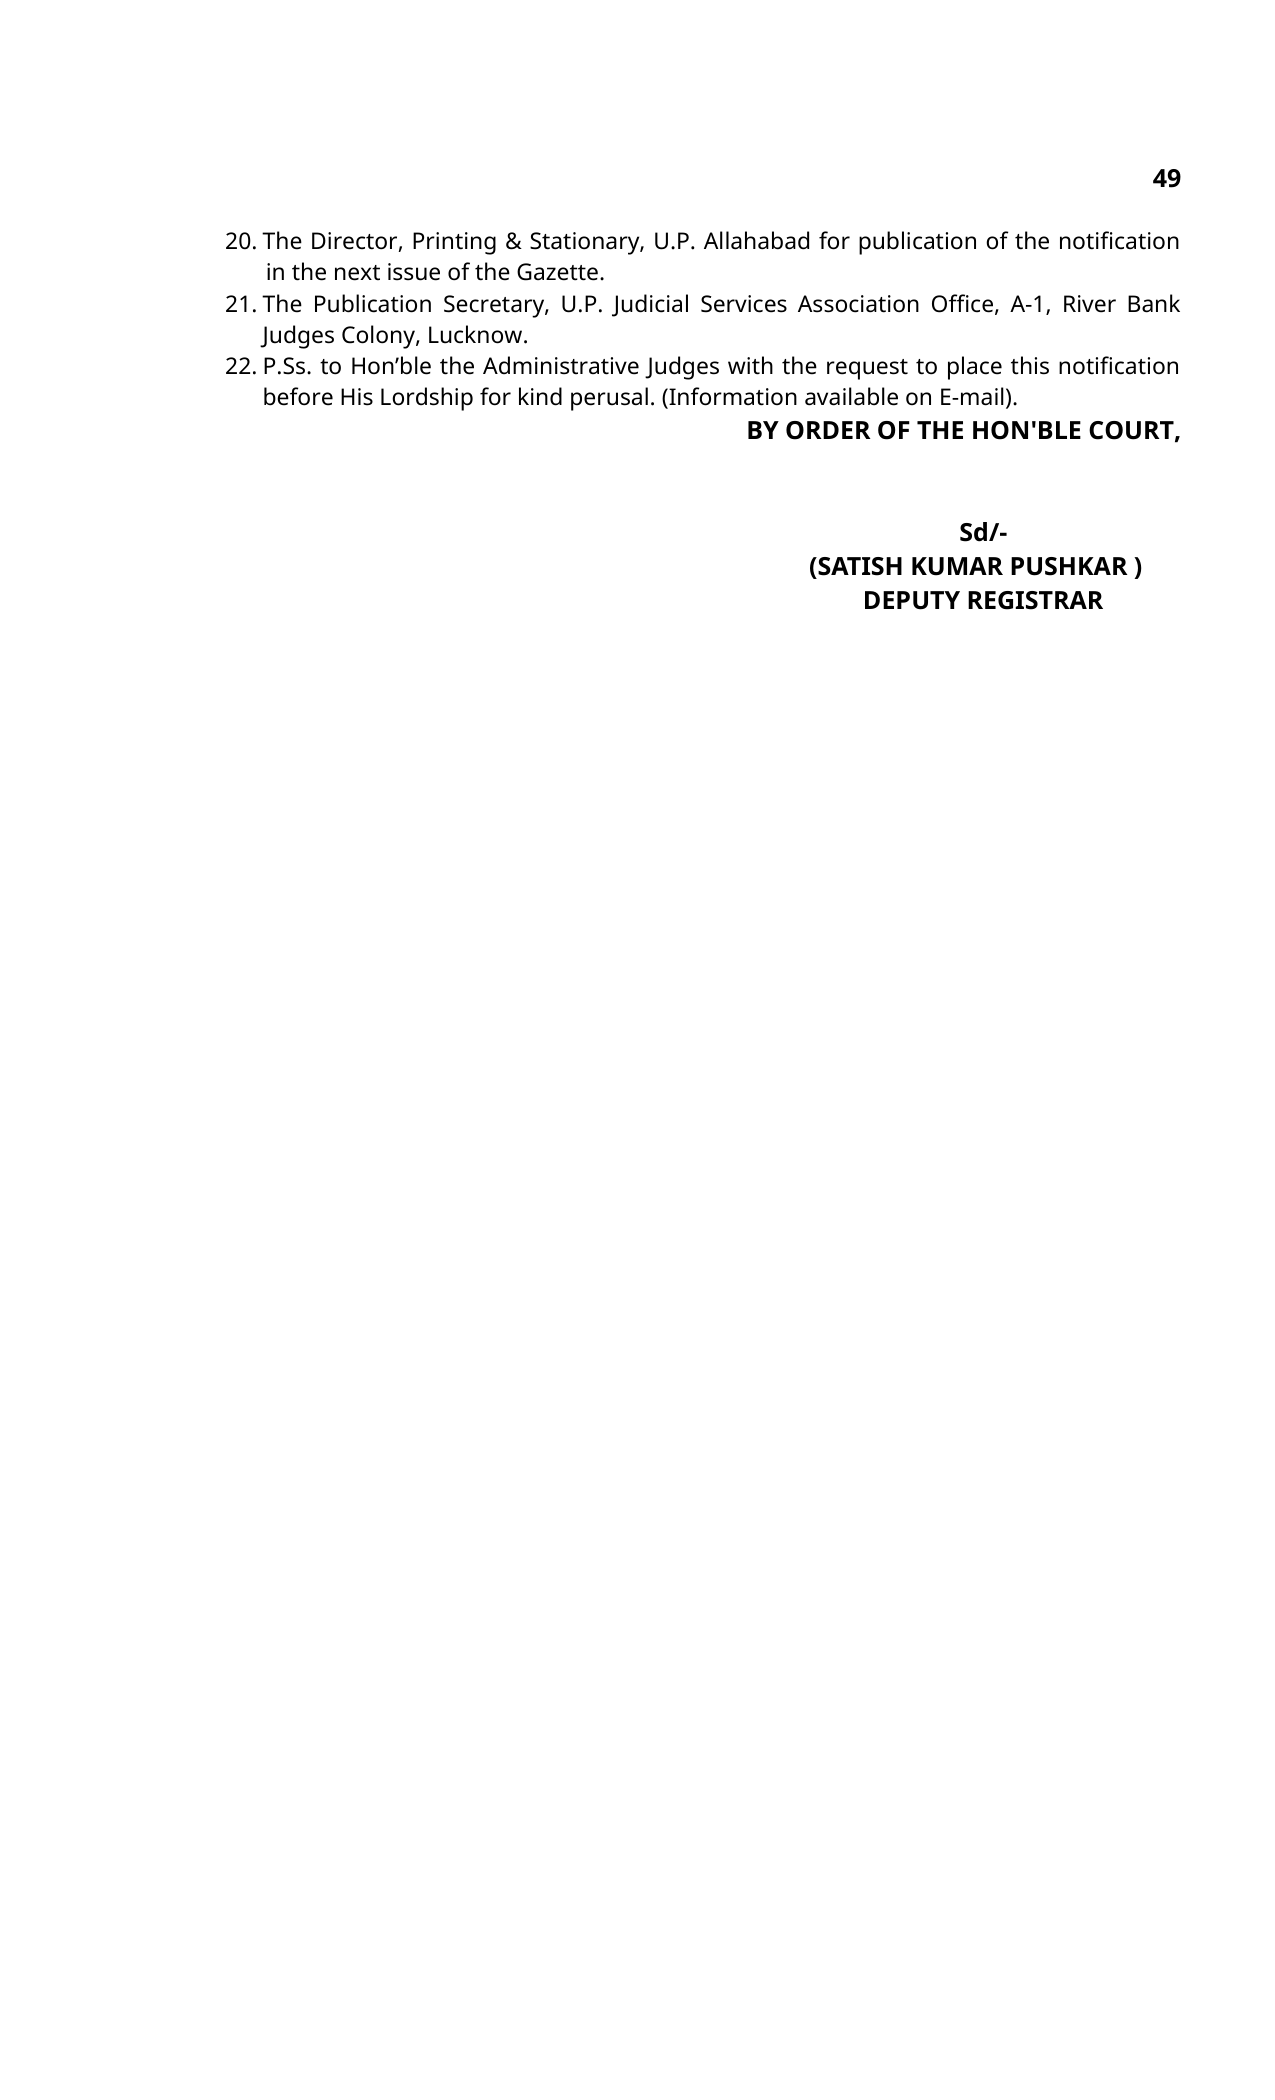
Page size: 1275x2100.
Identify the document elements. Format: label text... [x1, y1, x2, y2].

list The Director, Printing & Stationary, U.P. Allahabad for publication of the notification in the next issue of the Gazette. [225, 225, 1181, 287]
text Sd/- (SATISH KUMAR PUSHKAR ) [562, 515, 1181, 583]
list The Publication Secretary, U.P. Judicial Services Association Office, A-1, River Bank Judges Colony, Lucknow. [225, 287, 1181, 350]
text DEPUTY REGISTRAR [562, 583, 1181, 617]
list P.Ss. to Hon’ble the Administrative Judges with the request to place this notification before His Lordship for kind perusal. (Information available on E-mail). [225, 350, 1181, 412]
text BY ORDER OF THE HON'BLE COURT, [187, 412, 1181, 447]
